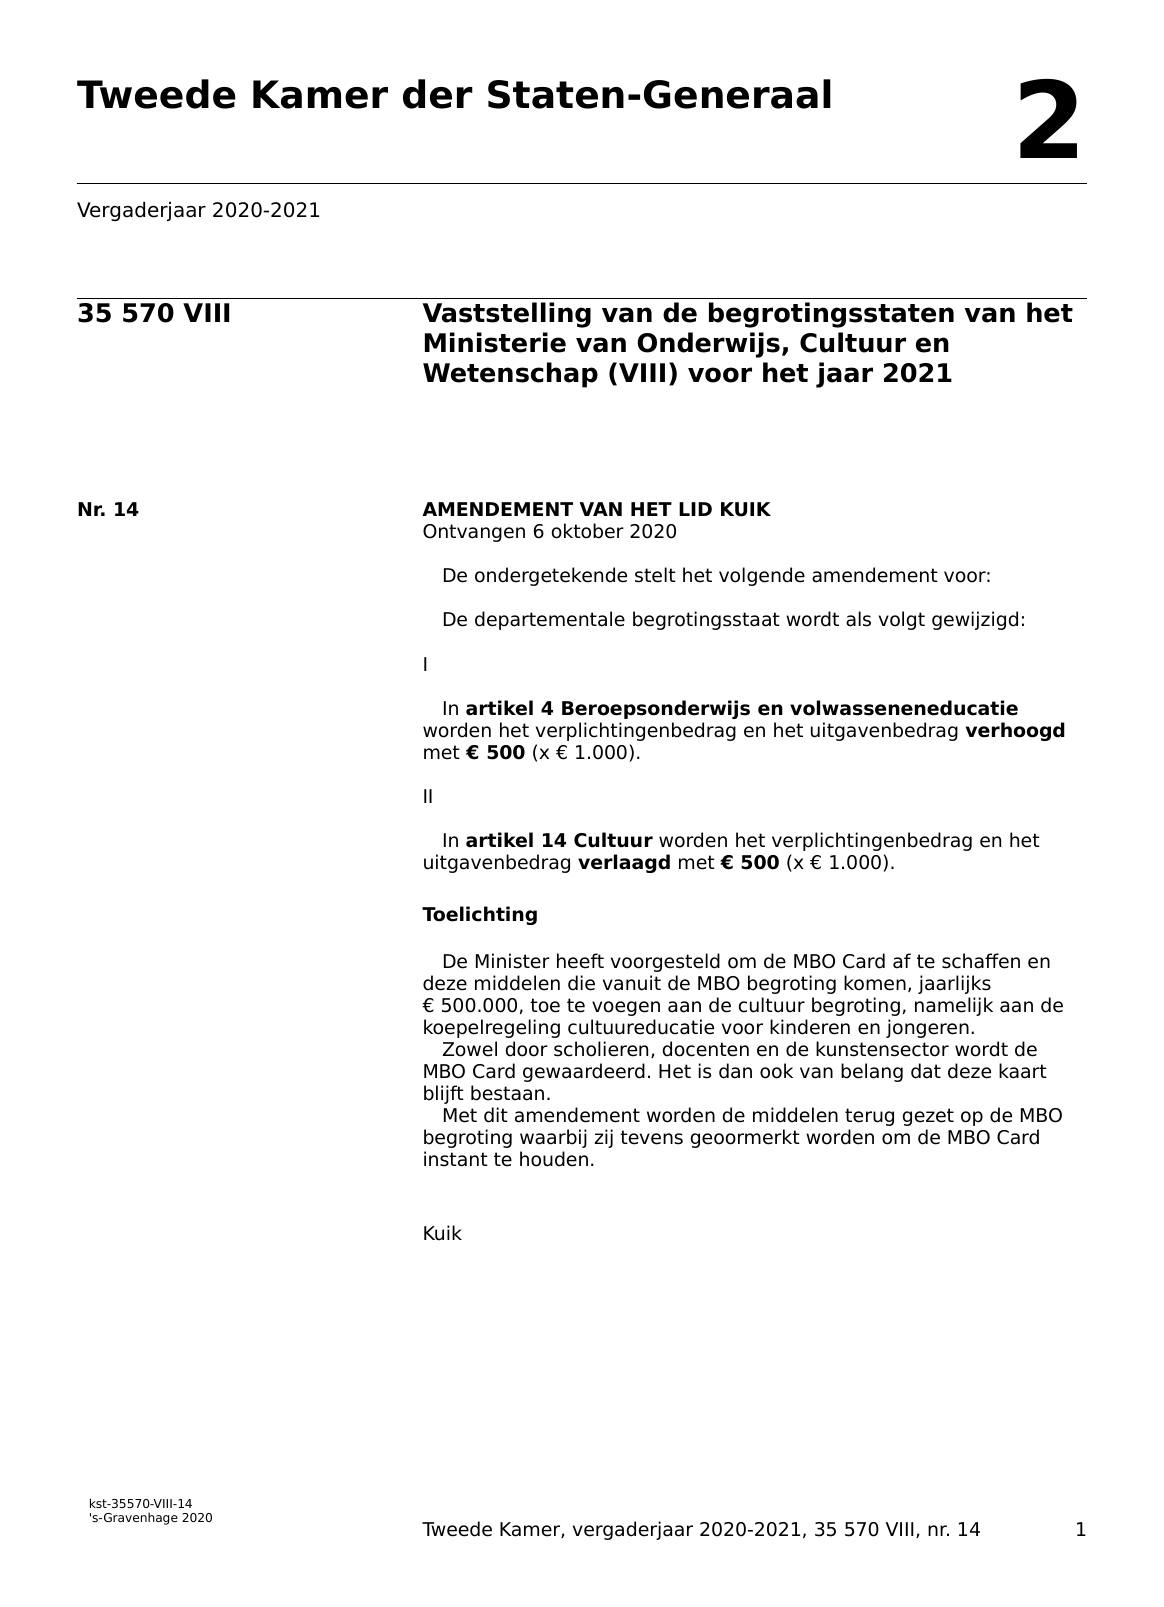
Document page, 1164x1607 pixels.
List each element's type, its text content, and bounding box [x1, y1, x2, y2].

text In artikel 14 Cultuur worden het verplichtingenbedrag en het uitgavenbedrag verlaagd met € 500 (x € 1.000). [422, 830, 1087, 874]
text In artikel 4 Beroepsonderwijs en volwasseneneducatie worden het verplichtingenbedrag en het uitgavenbedrag verhoogd met € 500 (x € 1.000). [422, 698, 1087, 764]
text II [422, 786, 1087, 808]
text kst-35570-VIII-14 [88, 1497, 323, 1511]
text De Minister heeft voorgesteld om de MBO Card af te schaffen en deze middelen die vanuit de MBO begroting komen, jaarlijks € 500.000, toe te voegen aan de cultuur begroting, namelijk aan de koepelregeling cultuureducatie voor kinderen en jongeren. [422, 951, 1087, 1039]
text Ontvangen 6 oktober 2020 [422, 521, 1087, 543]
table_cell Vergaderjaar 2020-2021 [77, 184, 1087, 298]
text Met dit amendement worden de middelen terug gezet op de MBO begroting waarbij zij tevens geoormerkt worden om de MBO Card instant te houden. [422, 1105, 1087, 1171]
subtitle Nr. 14 AMENDEMENT VAN HET LID KUIK [77, 499, 1087, 521]
text De ondergetekende stelt het volgende amendement voor: [422, 565, 1087, 587]
table_header 2 [886, 59, 1087, 183]
text Zowel door scholieren, docenten en de kunstensector wordt de MBO Card gewaardeerd. Het is dan ook van belang dat deze kaart blijft bestaan. [422, 1039, 1087, 1105]
text Kuik [422, 1201, 1087, 1245]
table_header Tweede Kamer der Staten-Generaal [77, 59, 886, 183]
text 's-Gravenhage 2020 [88, 1511, 323, 1525]
text De departementale begrotingsstaat wordt als volgt gewijzigd: [422, 609, 1087, 631]
subtitle 35 570 VIII Vaststelling van de begrotingsstaten van het Ministerie van Onderwijs, Cultuur en Wetenschap (VIII) voor het jaar 2021 [77, 299, 1087, 388]
text I [422, 653, 1087, 676]
subtitle Toelichting [422, 904, 1087, 926]
